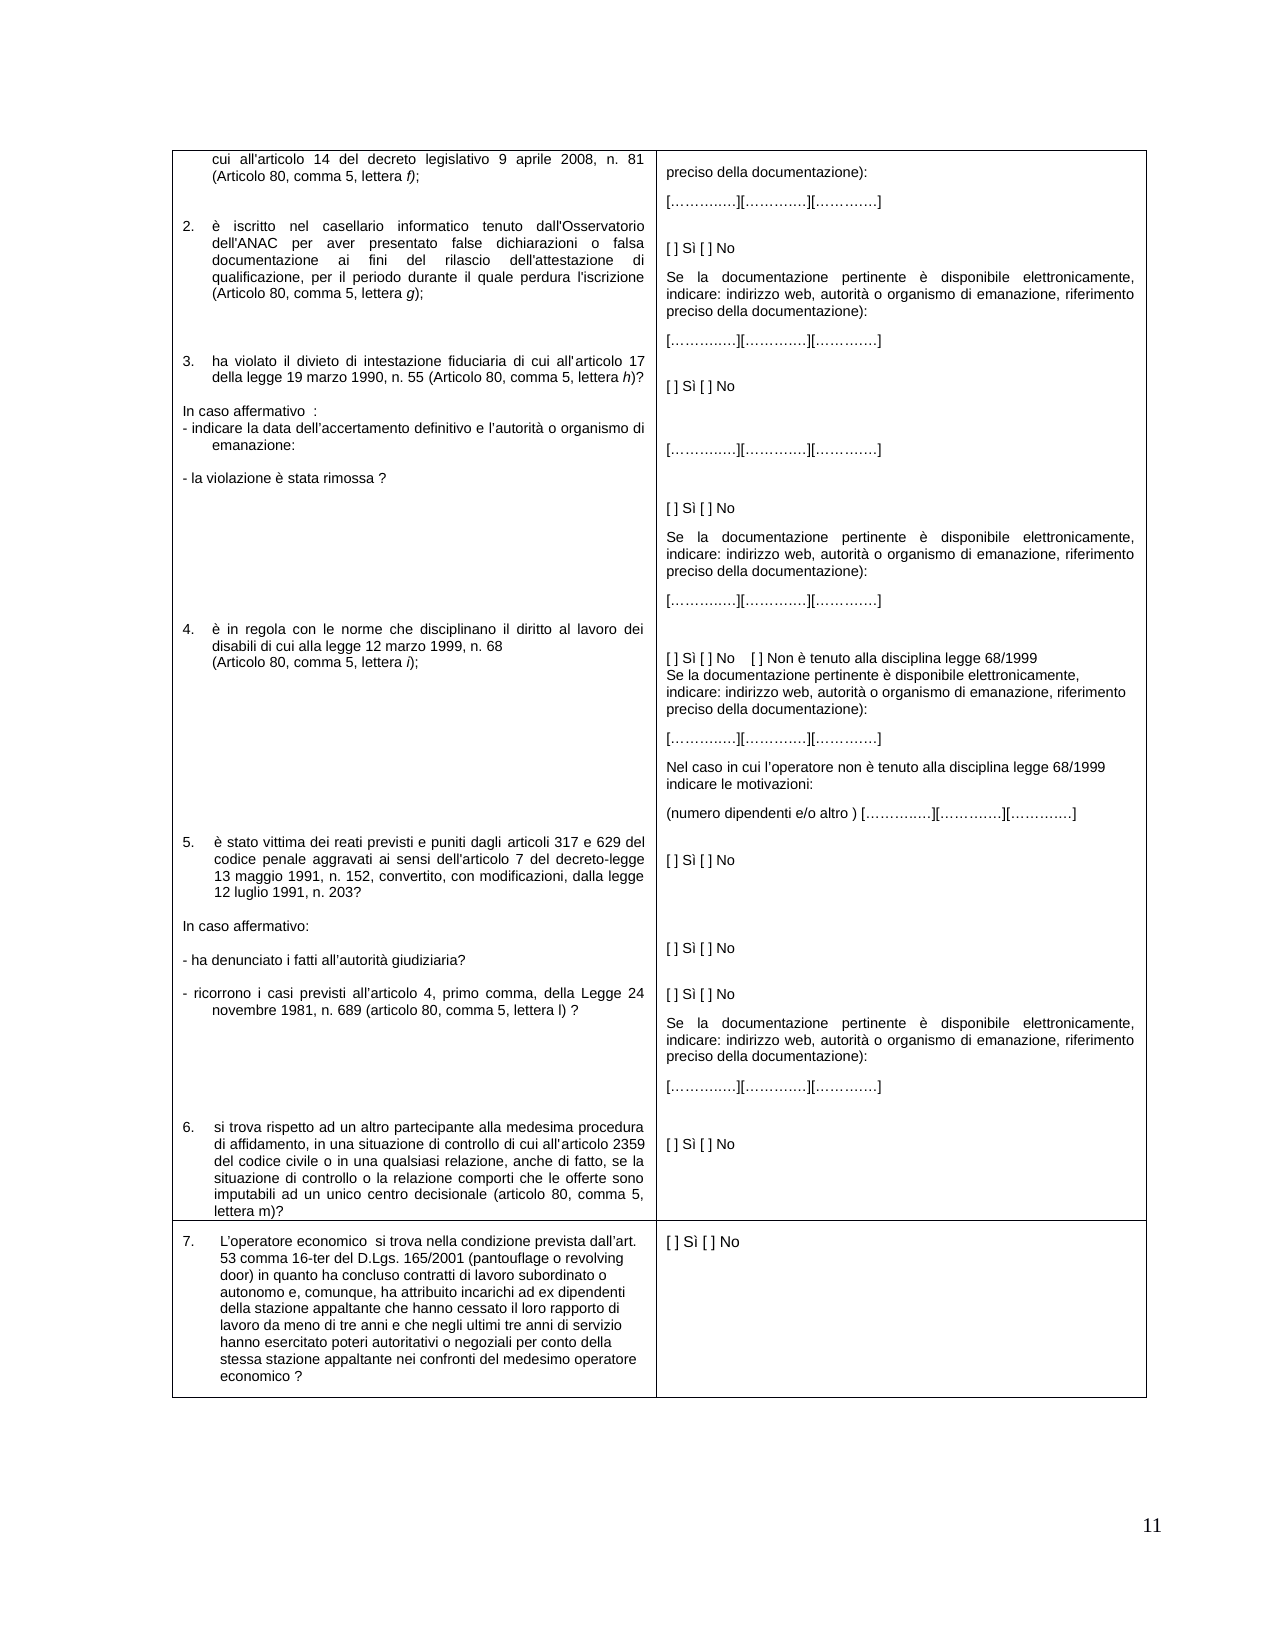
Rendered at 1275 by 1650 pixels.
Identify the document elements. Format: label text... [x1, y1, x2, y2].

table_cell L’operatore economico si trova nella condizione prevista dall’art. 53 comma 16-ter del D.Lgs. 165/2001 (pantouflage o revolving door) in quanto ha concluso contratti di lavoro subordinato o autonomo e, comunque, ha attribuito incarichi ad ex dipendenti della stazione appaltante che hanno cessato il loro rapporto di lavoro da meno di tre anni e che negli ultimi tre anni di servizio hanno esercitato poteri autoritativi o negoziali per conto della stessa stazione appaltante nei confronti del medesimo operatore economico ? [173, 1221, 656, 1397]
table_cell preciso della documentazione): [………..…][……….…][……….…] [ ] Sì [ ] No Se la documentazione pertinente è disponibile elettronicamente, indicare: indirizzo web, autorità o organismo di emanazione, riferimento preciso della documentazione): [………..…][……….…][……….…] [ ] Sì [ ] No [………..…][……….…][……….…] [ ] Sì [ ] No Se la documentazione pertinente è disponibile elettronicamente, indicare: indirizzo web, autorità o organismo di emanazione, riferimento preciso della documentazione): [………..…][……….…][……….…] [ ] Sì [ ] No [ ] Non è tenuto alla disciplina legge 68/1999 Se la documentazione pertinente è disponibile elettronicamente, indicare: indirizzo web, autorità o organismo di emanazione, riferimento preciso della documentazione): [………..…][……….…][……….…] Nel caso in cui l’operatore non è tenuto alla disciplina legge 68/1999 indicare le motivazioni: (numero dipendenti e/o altro ) [………..…][……….…][……….…] [ ] Sì [ ] No [ ] Sì [ ] No [ ] Sì [ ] No Se la documentazione pertinente è disponibile elettronicamente, indicare: indirizzo web, autorità o organismo di emanazione, riferimento preciso della documentazione): [………..…][……….…][……….…] [ ] Sì [ ] No [657, 151, 1146, 1219]
table_cell cui all'articolo 14 del decreto legislativo 9 aprile 2008, n. 81 (Articolo 80, comma 5, lettera f); è iscritto nel casellario informatico tenuto dall'Osservatorio dell'ANAC per aver presentato false dichiarazioni o falsa documentazione ai fini del rilascio dell'attestazione di qualificazione, per il periodo durante il quale perdura l'iscrizione (Articolo 80, comma 5, lettera g); ha violato il divieto di intestazione fiduciaria di cui all'articolo 17 della legge 19 marzo 1990, n. 55 (Articolo 80, comma 5, lettera h)? In caso affermativo : - indicare la data dell’accertamento definitivo e l’autorità o organismo di emanazione: - la violazione è stata rimossa ? è in regola con le norme che disciplinano il diritto al lavoro dei disabili di cui alla legge 12 marzo 1999, n. 68 (Articolo 80, comma 5, lettera i); è stato vittima dei reati previsti e puniti dagli articoli 317 e 629 del codice penale aggravati ai sensi dell'articolo 7 del decreto-legge 13 maggio 1991, n. 152, convertito, con modificazioni, dalla legge 12 luglio 1991, n. 203? In caso affermativo: - ha denunciato i fatti all’autorità giudiziaria? - ricorrono i casi previsti all’articolo 4, primo comma, della Legge 24 novembre 1981, n. 689 (articolo 80, comma 5, lettera l) ? si trova rispetto ad un altro partecipante alla medesima procedura di affidamento, in una situazione di controllo di cui all'articolo 2359 del codice civile o in una qualsiasi relazione, anche di fatto, se la situazione di controllo o la relazione comporti che le offerte sono imputabili ad un unico centro decisionale (articolo 80, comma 5, lettera m)? [173, 151, 656, 1219]
table_cell [ ] Sì [ ] No [657, 1221, 1146, 1397]
